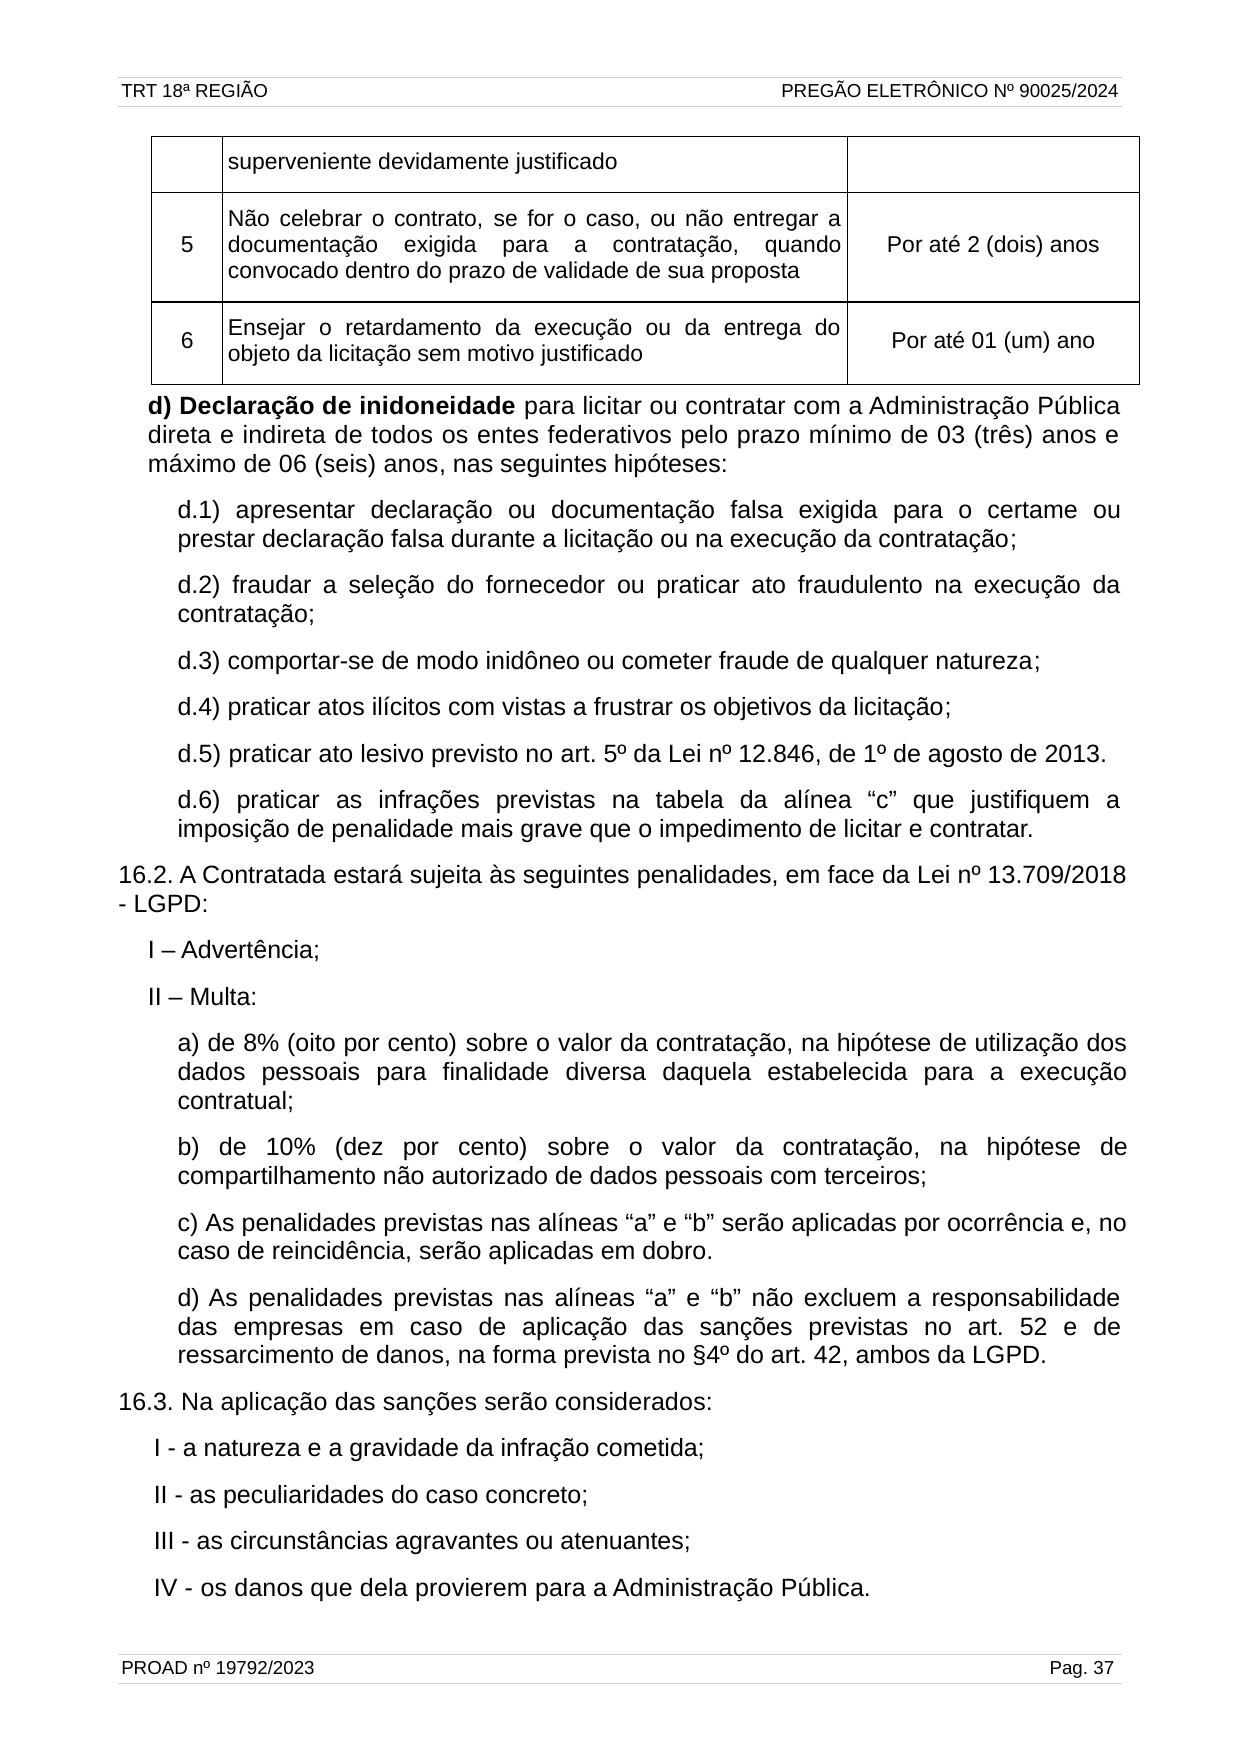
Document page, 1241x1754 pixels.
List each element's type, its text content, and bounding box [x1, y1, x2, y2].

text III - as circunstâncias agravantes ou atenuantes; [118, 1526, 1122, 1555]
text d.6) praticar as infrações previstas na tabela da alínea “c” que justifiquem a imposição de penalidade mais grave que o impedimento de licitar e contratar. [177, 785, 1122, 842]
table_cell [152, 137, 222, 192]
text IV - os danos que dela provierem para a Administração Pública. [153, 1572, 1122, 1601]
table_cell Por até 2 (dois) anos [848, 193, 1139, 301]
text I - a natureza e a gravidade da infração cometida; [118, 1433, 1122, 1462]
table_cell [848, 137, 1139, 192]
text d.5) praticar ato lesivo previsto no art. 5º da Lei nº 12.846, de 1º de agosto de 2013. [177, 738, 1122, 767]
text d) Declaração de inidoneidade para licitar ou contratar com a Administração Pública direta e indireta de todos os entes federativos pelo prazo mínimo de 03 (três) anos e máximo de 06 (seis) anos, nas seguintes hipóteses: [148, 391, 1122, 477]
text II - as peculiaridades do caso concreto; [118, 1479, 1122, 1508]
table_cell Por até 01 (um) ano [848, 303, 1139, 384]
table_cell Não celebrar o contrato, se for o caso, ou não entregar a documentação exigida para a contratação, quando convocado dentro do prazo de validade de sua proposta [223, 193, 847, 301]
text b) de 10% (dez por cento) sobre o valor da contratação, na hipótese de compartilhamento não autorizado de dados pessoais com terceiros; [177, 1132, 1128, 1190]
text a) de 8% (oito por cento) sobre o valor da contratação, na hipótese de utilização dos dados pessoais para finalidade diversa daquela estabelecida para a execução contratual; [177, 1028, 1128, 1114]
table_cell superveniente devidamente justificado [223, 137, 847, 192]
text d.4) praticar atos ilícitos com vistas a frustrar os objetivos da licitação; [177, 692, 1122, 721]
text d) As penalidades previstas nas alíneas “a” e “b” não excluem a responsabilidade das empresas em caso de aplicação das sanções previstas no art. 52 e de ressarcimento de danos, na forma prevista no §4º do art. 42, ambos da LGPD. [177, 1283, 1122, 1369]
text d.1) apresentar declaração ou documentação falsa exigida para o certame ou prestar declaração falsa durante a licitação ou na execução da contratação; [177, 495, 1122, 553]
table_cell 6 [152, 303, 222, 384]
text d.2) fraudar a seleção do fornecedor ou praticar ato fraudulento na execução da contratação; [177, 570, 1122, 628]
text 16.2. A Contratada estará sujeita às seguintes penalidades, em face da Lei nº 13.709/2018 - LGPD: [118, 860, 1128, 918]
text I – Advertência; [118, 935, 1128, 964]
text II – Multa: [118, 982, 1128, 1011]
text 16.3. Na aplicação das sanções serão considerados: [118, 1387, 1122, 1415]
table_cell Ensejar o retardamento da execução ou da entrega do objeto da licitação sem motivo justificado [223, 303, 847, 384]
table_cell 5 [152, 193, 222, 301]
text c) As penalidades previstas nas alíneas “a” e “b” serão aplicadas por ocorrência e, no caso de reincidência, serão aplicadas em dobro. [177, 1207, 1128, 1265]
text d.3) comportar-se de modo inidôneo ou cometer fraude de qualquer natureza; [177, 646, 1122, 674]
